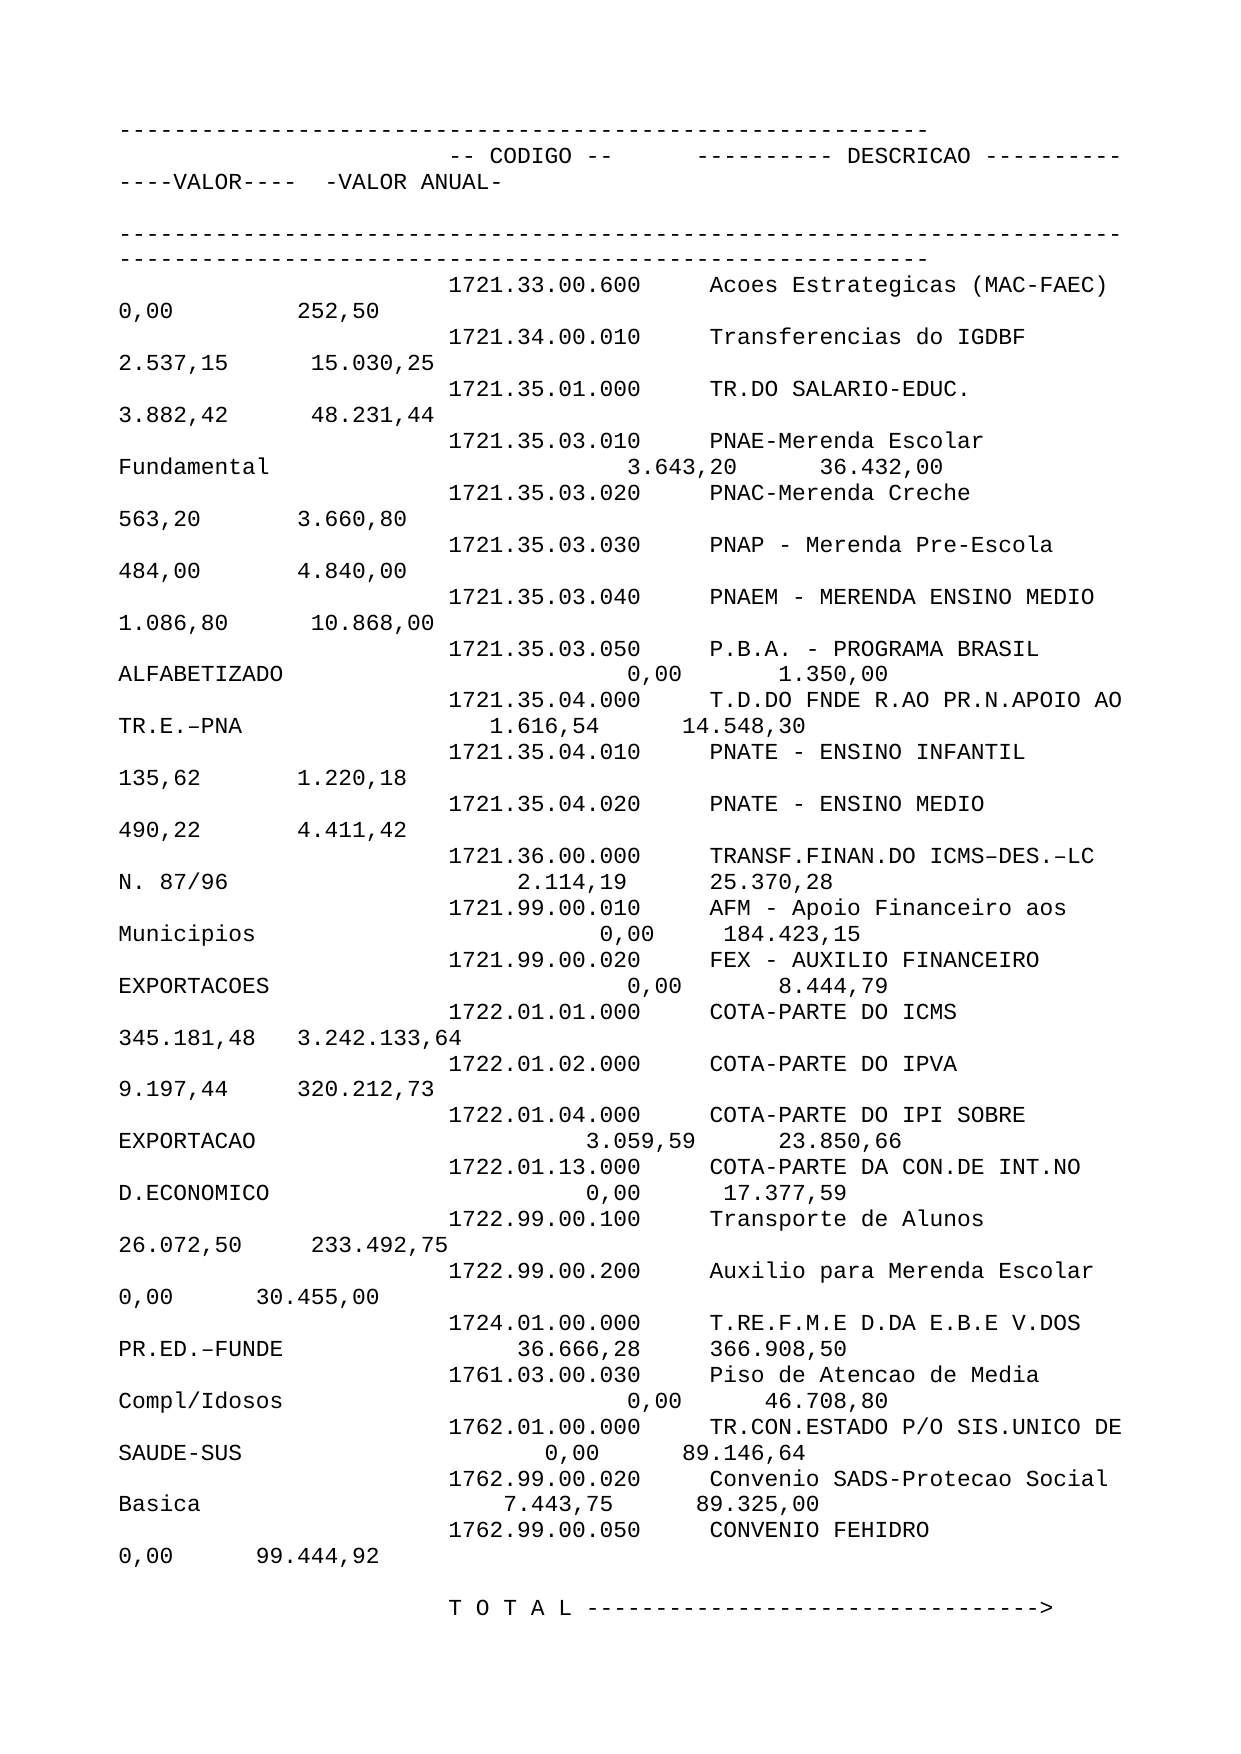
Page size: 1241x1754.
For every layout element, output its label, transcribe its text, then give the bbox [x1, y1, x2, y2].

text 1721.35.04.020 PNATE - ENSINO MEDIO 490,22 4.411,42 [118, 792, 1122, 844]
text 1762.01.00.000 TR.CON.ESTADO P/O SIS.UNICO DE SAUDE-SUS 0,00 89.146,64 [118, 1415, 1122, 1467]
text 1762.99.00.020 Convenio SADS-Protecao Social Basica 7.443,75 89.325,00 [118, 1467, 1122, 1519]
text 1722.99.00.200 Auxilio para Merenda Escolar 0,00 30.455,00 [118, 1259, 1122, 1311]
text 1722.99.00.100 Transporte de Alunos 26.072,50 233.492,75 [118, 1207, 1122, 1259]
text 1762.99.00.050 CONVENIO FEHIDRO 0,00 99.444,92 [118, 1519, 1122, 1571]
text 1761.03.00.030 Piso de Atencao de Media Compl/Idosos 0,00 46.708,80 [118, 1363, 1122, 1415]
text 1722.01.13.000 COTA-PARTE DA CON.DE INT.NO D.ECONOMICO 0,00 17.377,59 [118, 1156, 1122, 1207]
text 1721.35.03.040 PNAEM - MERENDA ENSINO MEDIO 1.086,80 10.868,00 [118, 585, 1122, 637]
text 1721.33.00.600 Acoes Estrategicas (MAC-FAEC) 0,00 252,50 [118, 274, 1122, 326]
text 1721.34.00.010 Transferencias do IGDBF 2.537,15 15.030,25 [118, 326, 1122, 377]
text 1721.36.00.000 TRANSF.FINAN.DO ICMS–DES.–LC N. 87/96 2.114,19 25.370,28 [118, 844, 1122, 896]
text T O T A L ---------------------------------> [118, 1597, 1122, 1622]
text 1724.01.00.000 T.RE.F.M.E D.DA E.B.E V.DOS PR.ED.–FUNDE 36.666,28 366.908,50 [118, 1311, 1122, 1363]
text 1721.99.00.020 FEX - AUXILIO FINANCEIRO EXPORTACOES 0,00 8.444,79 [118, 948, 1122, 1000]
text 1722.01.04.000 COTA-PARTE DO IPI SOBRE EXPORTACAO 3.059,59 23.850,66 [118, 1104, 1122, 1156]
text 1721.35.03.030 PNAP - Merenda Pre-Escola 484,00 4.840,00 [118, 533, 1122, 585]
text 1722.01.01.000 COTA-PARTE DO ICMS 345.181,48 3.242.133,64 [118, 1000, 1122, 1052]
text 1721.35.03.050 P.B.A. - PROGRAMA BRASIL ALFABETIZADO 0,00 1.350,00 [118, 637, 1122, 689]
text 1721.99.00.010 AFM - Apoio Financeiro aos Municipios 0,00 184.423,15 [118, 896, 1122, 948]
text -- CODIGO -- ---------- DESCRICAO ---------- ----VALOR---- -VALOR ANUAL- [118, 144, 1122, 196]
text 1721.35.03.010 PNAE-Merenda Escolar Fundamental 3.643,20 36.432,00 [118, 429, 1122, 481]
text 1722.01.02.000 COTA-PARTE DO IPVA 9.197,44 320.212,73 [118, 1052, 1122, 1104]
text 1721.35.01.000 TR.DO SALARIO-EDUC. 3.882,42 48.231,44 [118, 377, 1122, 429]
text ------------------------------------------------------------------------------------------------------------------------------------ [118, 118, 1122, 144]
text 1721.35.03.020 PNAC-Merenda Creche 563,20 3.660,80 [118, 481, 1122, 533]
text 1721.35.04.000 T.D.DO FNDE R.AO PR.N.APOIO AO TR.E.–PNA 1.616,54 14.548,30 [118, 689, 1122, 741]
text ------------------------------------------------------------------------------------------------------------------------------------ [118, 196, 1122, 274]
text 1721.35.04.010 PNATE - ENSINO INFANTIL 135,62 1.220,18 [118, 741, 1122, 792]
